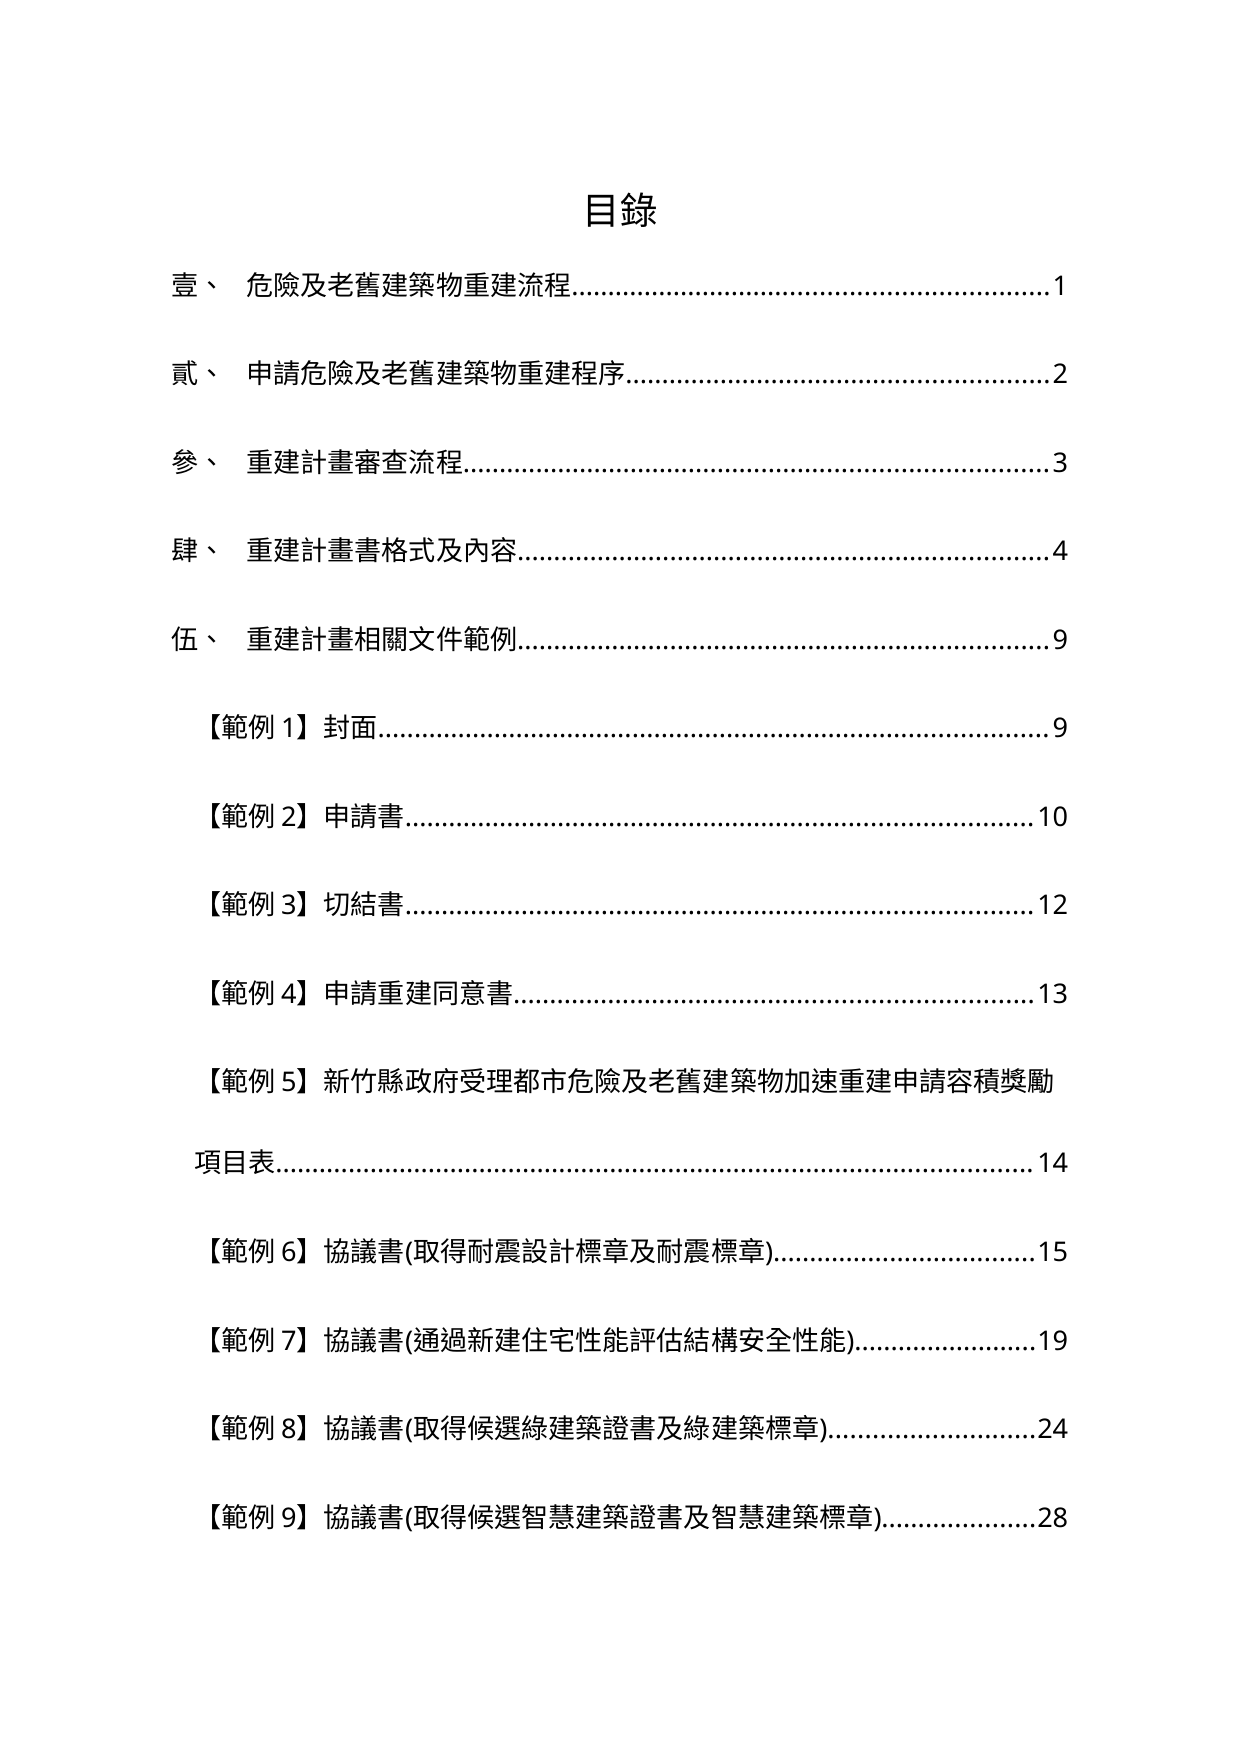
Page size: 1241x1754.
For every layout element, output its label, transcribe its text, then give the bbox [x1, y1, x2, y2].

text 伍、 重建計畫相關文件範例 9 [171, 594, 1069, 669]
text 【範例4】申請重建同意書 13 [194, 948, 1069, 1023]
text 【範例1】封面 9 [194, 682, 1069, 757]
text 目錄 [171, 164, 1069, 239]
text 壹、 危險及老舊建築物重建流程 1 [171, 239, 1069, 314]
text 【範例9】協議書(取得候選智慧建築證書及智慧建築標章) 28 [194, 1471, 1069, 1546]
text 【範例3】切結書 12 [194, 859, 1069, 934]
text 【範例8】協議書(取得候選綠建築證書及綠建築標章) 24 [194, 1383, 1069, 1458]
text 貳、 申請危險及老舊建築物重建程序 2 [171, 328, 1069, 403]
text 【範例2】申請書 10 [194, 771, 1069, 846]
text 【範例7】協議書(通過新建住宅性能評估結構安全性能) 19 [194, 1294, 1069, 1369]
text 參、 重建計畫審查流程 3 [171, 417, 1069, 492]
text 【範例5】新竹縣政府受理都市危險及老舊建築物加速重建申請容積獎勵項目表 14 [194, 1036, 1069, 1192]
text 【範例6】協議書(取得耐震設計標章及耐震標章) 15 [194, 1206, 1069, 1281]
text 肆、 重建計畫書格式及內容 4 [171, 505, 1069, 580]
